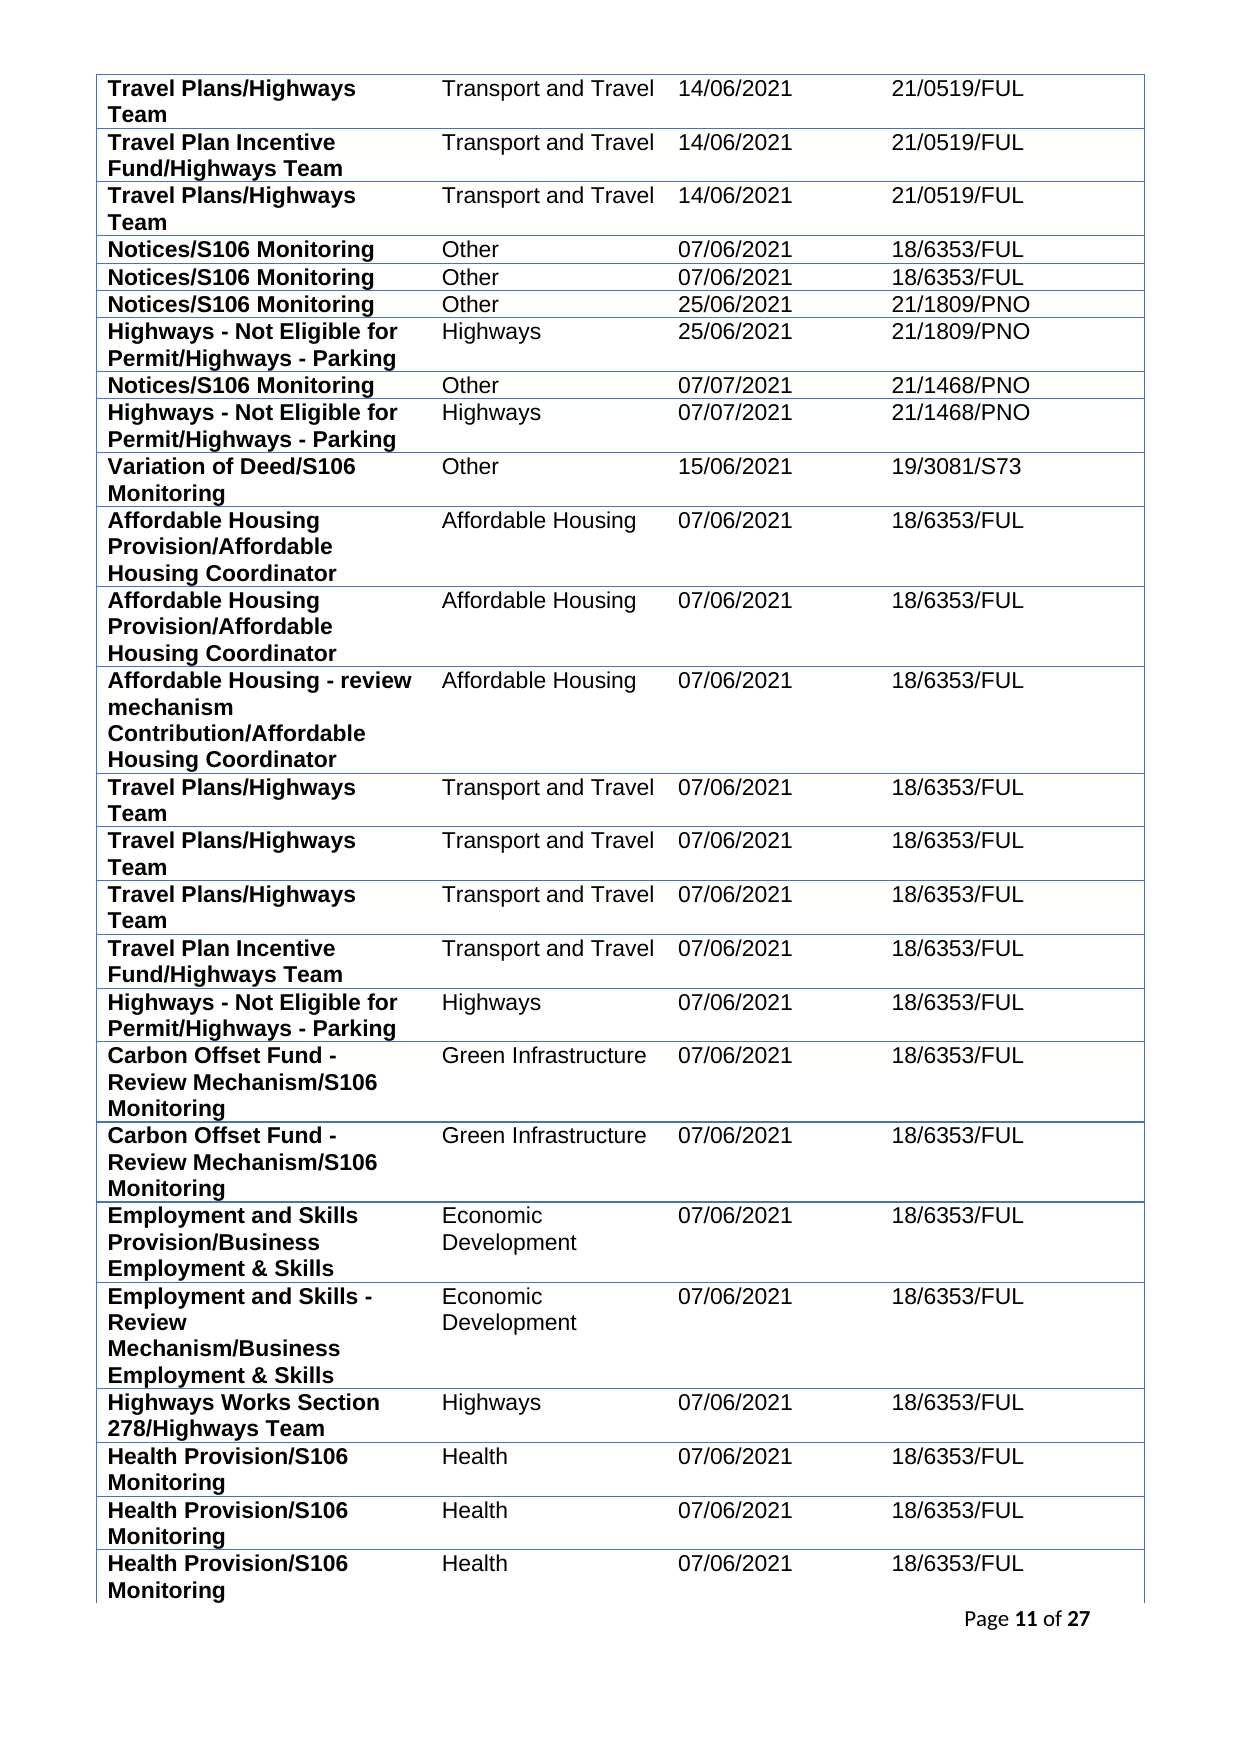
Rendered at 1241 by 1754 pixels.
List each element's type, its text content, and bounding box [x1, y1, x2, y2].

table_cell 18/6353/FUL [880, 1123, 1144, 1201]
table_cell 07/06/2021 [667, 507, 880, 586]
table_cell Highways [430, 318, 667, 371]
table_cell Other [430, 236, 667, 262]
table_cell 07/06/2021 [667, 881, 880, 934]
table_cell Notices/S106 Monitoring [97, 236, 430, 262]
table_cell Variation of Deed/S106 Monitoring [97, 453, 430, 506]
table_cell 18/6353/FUL [880, 935, 1144, 987]
table_cell 18/6353/FUL [880, 827, 1144, 880]
table_cell Transport and Travel [430, 935, 667, 987]
table_cell 21/0519/FUL [880, 182, 1144, 235]
table_cell 21/0519/FUL [880, 75, 1144, 127]
table_cell Travel Plan Incentive Fund/Highways Team [97, 935, 430, 987]
table_cell 07/06/2021 [667, 1389, 880, 1442]
table_cell Economic Development [430, 1203, 667, 1282]
table_cell Affordable Housing [430, 507, 667, 586]
table_cell Carbon Offset Fund - Review Mechanism/S106 Monitoring [97, 1123, 430, 1201]
table_cell 18/6353/FUL [880, 774, 1144, 826]
table_cell Highways - Not Eligible for Permit/Highways - Parking [97, 318, 430, 371]
table_cell Notices/S106 Monitoring [97, 291, 430, 317]
table_cell Employment and Skills - Review Mechanism/Business Employment & Skills [97, 1283, 430, 1388]
table_cell 18/6353/FUL [880, 1550, 1144, 1603]
table_cell 18/6353/FUL [880, 1497, 1144, 1549]
table_cell 07/06/2021 [667, 1550, 880, 1603]
table_cell Highways Works Section 278/Highways Team [97, 1389, 430, 1442]
table_cell 21/1468/PNO [880, 372, 1144, 398]
table_cell 18/6353/FUL [880, 989, 1144, 1041]
table_cell 07/06/2021 [667, 1042, 880, 1121]
table_cell 25/06/2021 [667, 318, 880, 371]
table_cell 18/6353/FUL [880, 881, 1144, 934]
table_cell Highways [430, 1389, 667, 1442]
table_cell 07/06/2021 [667, 1283, 880, 1388]
table_cell 07/06/2021 [667, 827, 880, 880]
table_cell 18/6353/FUL [880, 587, 1144, 666]
table_cell Transport and Travel [430, 182, 667, 235]
table_cell 18/6353/FUL [880, 507, 1144, 586]
table_cell Affordable Housing Provision/Affordable Housing Coordinator [97, 507, 430, 586]
table_cell 18/6353/FUL [880, 1389, 1144, 1442]
table_cell Highways [430, 989, 667, 1041]
table_cell Health [430, 1550, 667, 1603]
table_cell 07/06/2021 [667, 1203, 880, 1282]
table_cell Health Provision/S106 Monitoring [97, 1443, 430, 1496]
table_cell 07/06/2021 [667, 935, 880, 987]
table_cell 18/6353/FUL [880, 1203, 1144, 1282]
table_cell Notices/S106 Monitoring [97, 264, 430, 290]
table_cell 18/6353/FUL [880, 1283, 1144, 1388]
table_cell Health Provision/S106 Monitoring [97, 1497, 430, 1549]
table_cell 19/3081/S73 [880, 453, 1144, 506]
table_cell Highways [430, 399, 667, 452]
table_cell 07/06/2021 [667, 667, 880, 772]
table_cell 07/06/2021 [667, 587, 880, 666]
table_cell 07/06/2021 [667, 1443, 880, 1496]
table_cell 18/6353/FUL [880, 264, 1144, 290]
table_cell Highways - Not Eligible for Permit/Highways - Parking [97, 399, 430, 452]
table_cell 21/1809/PNO [880, 318, 1144, 371]
table_cell Health [430, 1497, 667, 1549]
table_cell Other [430, 372, 667, 398]
table_cell Other [430, 453, 667, 506]
table_cell 14/06/2021 [667, 129, 880, 181]
table_cell Affordable Housing [430, 667, 667, 772]
table_cell Notices/S106 Monitoring [97, 372, 430, 398]
table_cell Transport and Travel [430, 774, 667, 826]
table_cell Affordable Housing Provision/Affordable Housing Coordinator [97, 587, 430, 666]
table_cell Transport and Travel [430, 129, 667, 181]
table_cell Transport and Travel [430, 75, 667, 127]
table_cell Economic Development [430, 1283, 667, 1388]
table_cell Affordable Housing - review mechanism Contribution/Affordable Housing Coordinator [97, 667, 430, 772]
table_cell 14/06/2021 [667, 75, 880, 127]
table_cell 07/06/2021 [667, 1497, 880, 1549]
table_cell Carbon Offset Fund - Review Mechanism/S106 Monitoring [97, 1042, 430, 1121]
table_cell Green Infrastructure [430, 1123, 667, 1201]
table_cell Transport and Travel [430, 881, 667, 934]
table_cell 07/06/2021 [667, 264, 880, 290]
table_cell Health [430, 1443, 667, 1496]
table_cell Highways - Not Eligible for Permit/Highways - Parking [97, 989, 430, 1041]
table_cell Other [430, 291, 667, 317]
table_cell Travel Plan Incentive Fund/Highways Team [97, 129, 430, 181]
table_cell 07/06/2021 [667, 236, 880, 262]
table_cell Health Provision/S106 Monitoring [97, 1550, 430, 1603]
table_cell Employment and Skills Provision/Business Employment & Skills [97, 1203, 430, 1282]
table_cell 15/06/2021 [667, 453, 880, 506]
table_cell Green Infrastructure [430, 1042, 667, 1121]
table_cell Travel Plans/Highways Team [97, 75, 430, 127]
table_cell 21/1468/PNO [880, 399, 1144, 452]
table_cell 18/6353/FUL [880, 1042, 1144, 1121]
table_cell 18/6353/FUL [880, 1443, 1144, 1496]
table_cell Travel Plans/Highways Team [97, 827, 430, 880]
table_cell 14/06/2021 [667, 182, 880, 235]
table_cell 21/0519/FUL [880, 129, 1144, 181]
table_cell 18/6353/FUL [880, 236, 1144, 262]
table_cell 18/6353/FUL [880, 667, 1144, 772]
table_cell 07/06/2021 [667, 1123, 880, 1201]
table_cell 07/07/2021 [667, 399, 880, 452]
table_cell 21/1809/PNO [880, 291, 1144, 317]
table_cell Travel Plans/Highways Team [97, 774, 430, 826]
table_cell 07/06/2021 [667, 774, 880, 826]
table_cell Transport and Travel [430, 827, 667, 880]
table_cell 25/06/2021 [667, 291, 880, 317]
table_cell 07/06/2021 [667, 989, 880, 1041]
table_cell Travel Plans/Highways Team [97, 182, 430, 235]
table_cell Other [430, 264, 667, 290]
table_cell 07/07/2021 [667, 372, 880, 398]
table_cell Travel Plans/Highways Team [97, 881, 430, 934]
table_cell Affordable Housing [430, 587, 667, 666]
